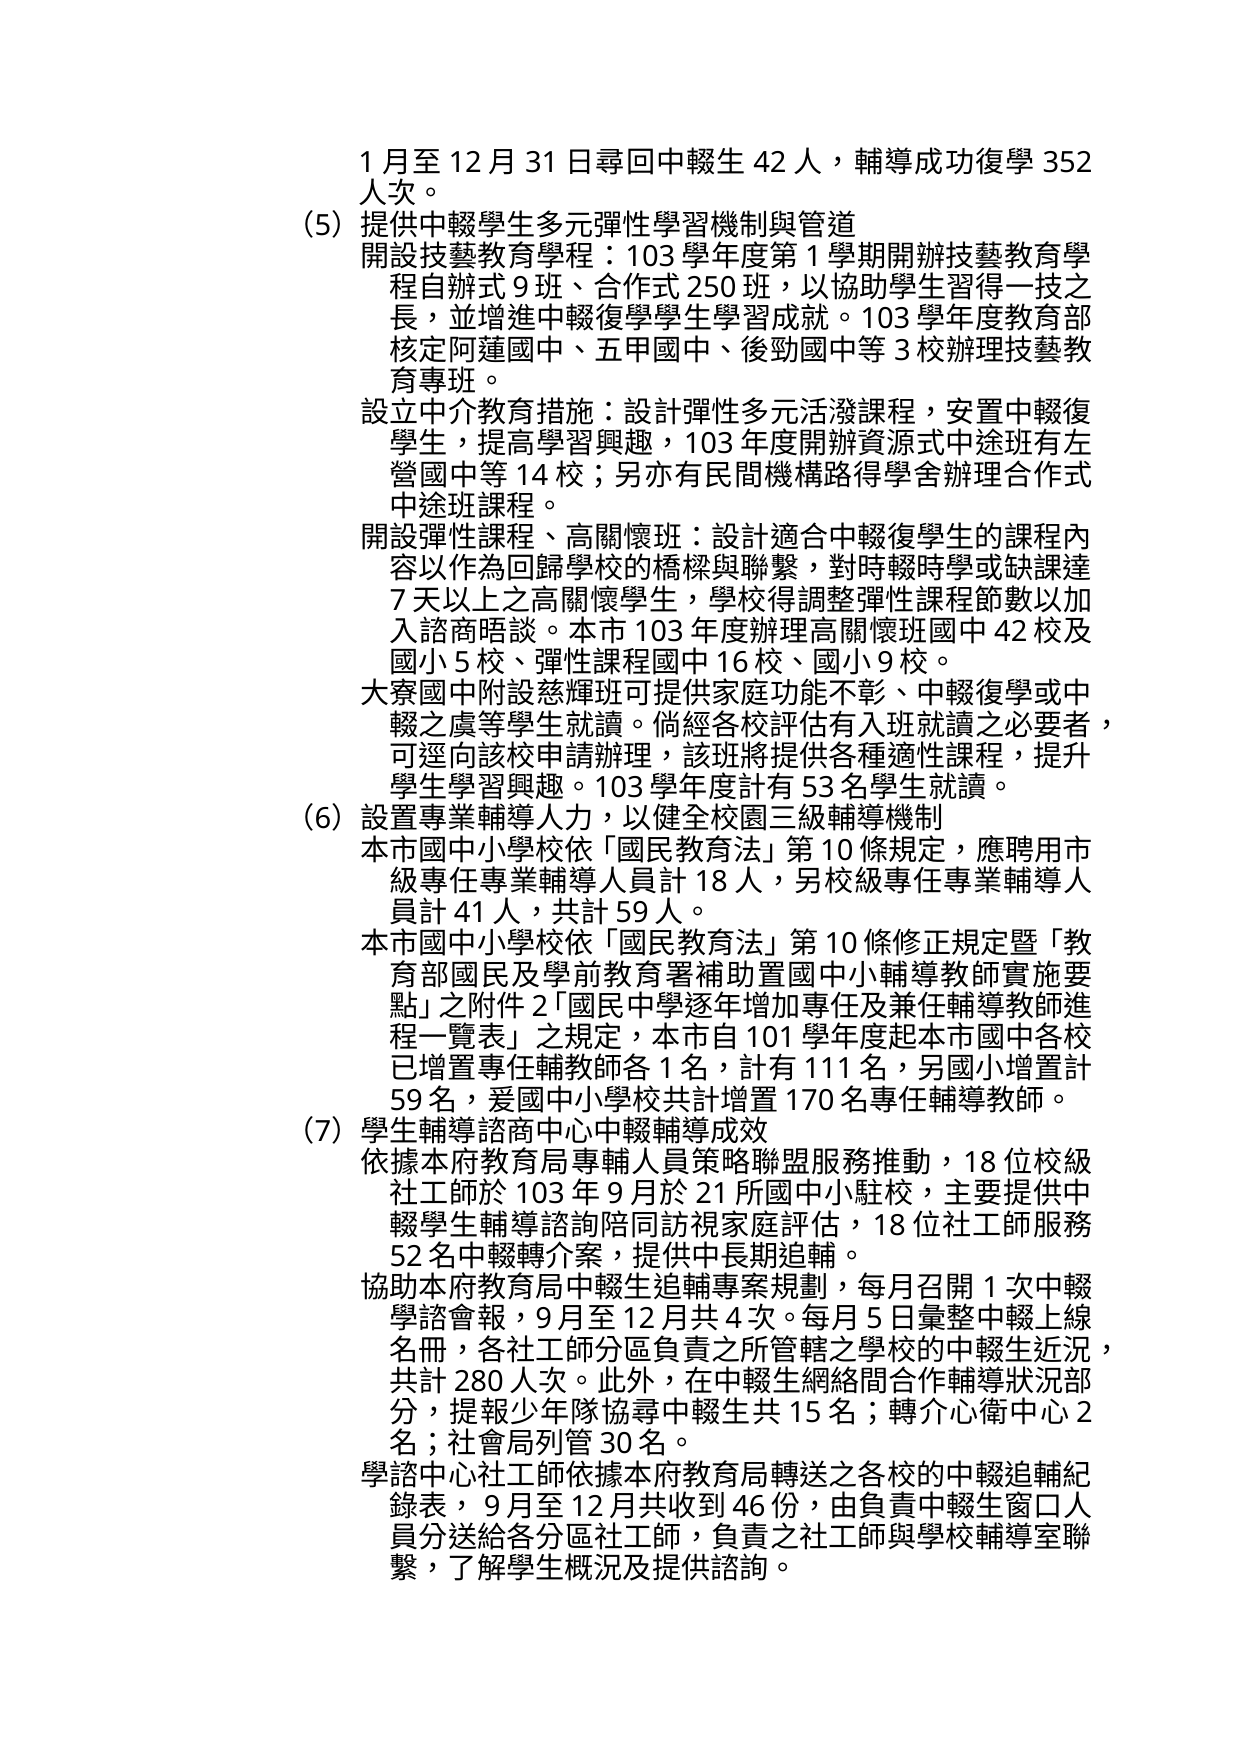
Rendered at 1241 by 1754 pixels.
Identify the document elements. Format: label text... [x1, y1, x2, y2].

text 學諮中心社工師依據本府教育局轉送之各校的中輟追輔紀錄表， 9月至12月共收到46份，由負責中輟生窗口人員分送給各分區社工師，負責之社工師與學校輔導室聯繫，了解學生概況及提供諮詢。 [360, 1460, 1092, 1585]
text 協助本府教育局中輟生追輔專案規劃，每月召開1次中輟學諮會報，9月至12月共4次。每月5日彙整中輟上線名冊，各社工師分區負責之所管轄之學校的中輟生近況，共計280人次。此外，在中輟生網絡間合作輔導狀況部分，提報少年隊協尋中輟生共15名；轉介心衛中心2名；社會局列管30名。 [360, 1273, 1092, 1460]
text 設立中介教育措施：設計彈性多元活潑課程，安置中輟復學生，提高學習興趣，103年度開辦資源式中途班有左營國中等14校；另亦有民間機構路得學舍辦理合作式中途班課程。 [360, 398, 1092, 523]
text （6）設置專業輔導人力，以健全校園三級輔導機制 [285, 804, 1092, 835]
text 本市國中小學校依「國民教育法」第10條修正規定暨「教育部國民及學前教育署補助置國中小輔導教師實施要點」之附件2「國民中學逐年增加專任及兼任輔導教師進程一覽表」之規定，本市自101學年度起本市國中各校已增置專任輔教師各1名，計有111名，另國小增置計59名，爰國中小學校共計增置170名專任輔導教師。 [360, 929, 1092, 1116]
text 開設彈性課程、高關懷班：設計適合中輟復學生的課程內容以作為回歸學校的橋樑與聯繫，對時輟時學或缺課達7天以上之高關懷學生，學校得調整彈性課程節數以加入諮商晤談。本市103年度辦理高關懷班國中42校及國小5校、彈性課程國中16校、國小9校。 [360, 523, 1092, 679]
text （5）提供中輟學生多元彈性學習機制與管道 [285, 210, 1092, 241]
text 1月至12月31日尋回中輟生42人，輔導成功復學352人次。 [285, 148, 1092, 210]
text 大寮國中附設慈輝班可提供家庭功能不彰、中輟復學或中輟之虞等學生就讀。倘經各校評估有入班就讀之必要者，可逕向該校申請辦理，該班將提供各種適性課程，提升學生學習興趣。103學年度計有53名學生就讀。 [360, 679, 1092, 804]
text 開設技藝教育學程：103學年度第1學期開辦技藝教育學程自辦式9班、合作式250班，以協助學生習得一技之長，並增進中輟復學學生學習成就。103學年度教育部核定阿蓮國中、五甲國中、後勁國中等3校辦理技藝教育專班。 [360, 241, 1092, 398]
text 依據本府教育局專輔人員策略聯盟服務推動，18位校級社工師於103年9月於21所國中小駐校，主要提供中輟學生輔導諮詢陪同訪視家庭評估，18位社工師服務52名中輟轉介案，提供中長期追輔。 [360, 1148, 1092, 1273]
text （7）學生輔導諮商中心中輟輔導成效 [285, 1116, 1092, 1148]
text 本市國中小學校依「國民教育法」第10條規定，應聘用市級專任專業輔導人員計18人，另校級專任專業輔導人員計41人，共計59人。 [360, 835, 1092, 929]
